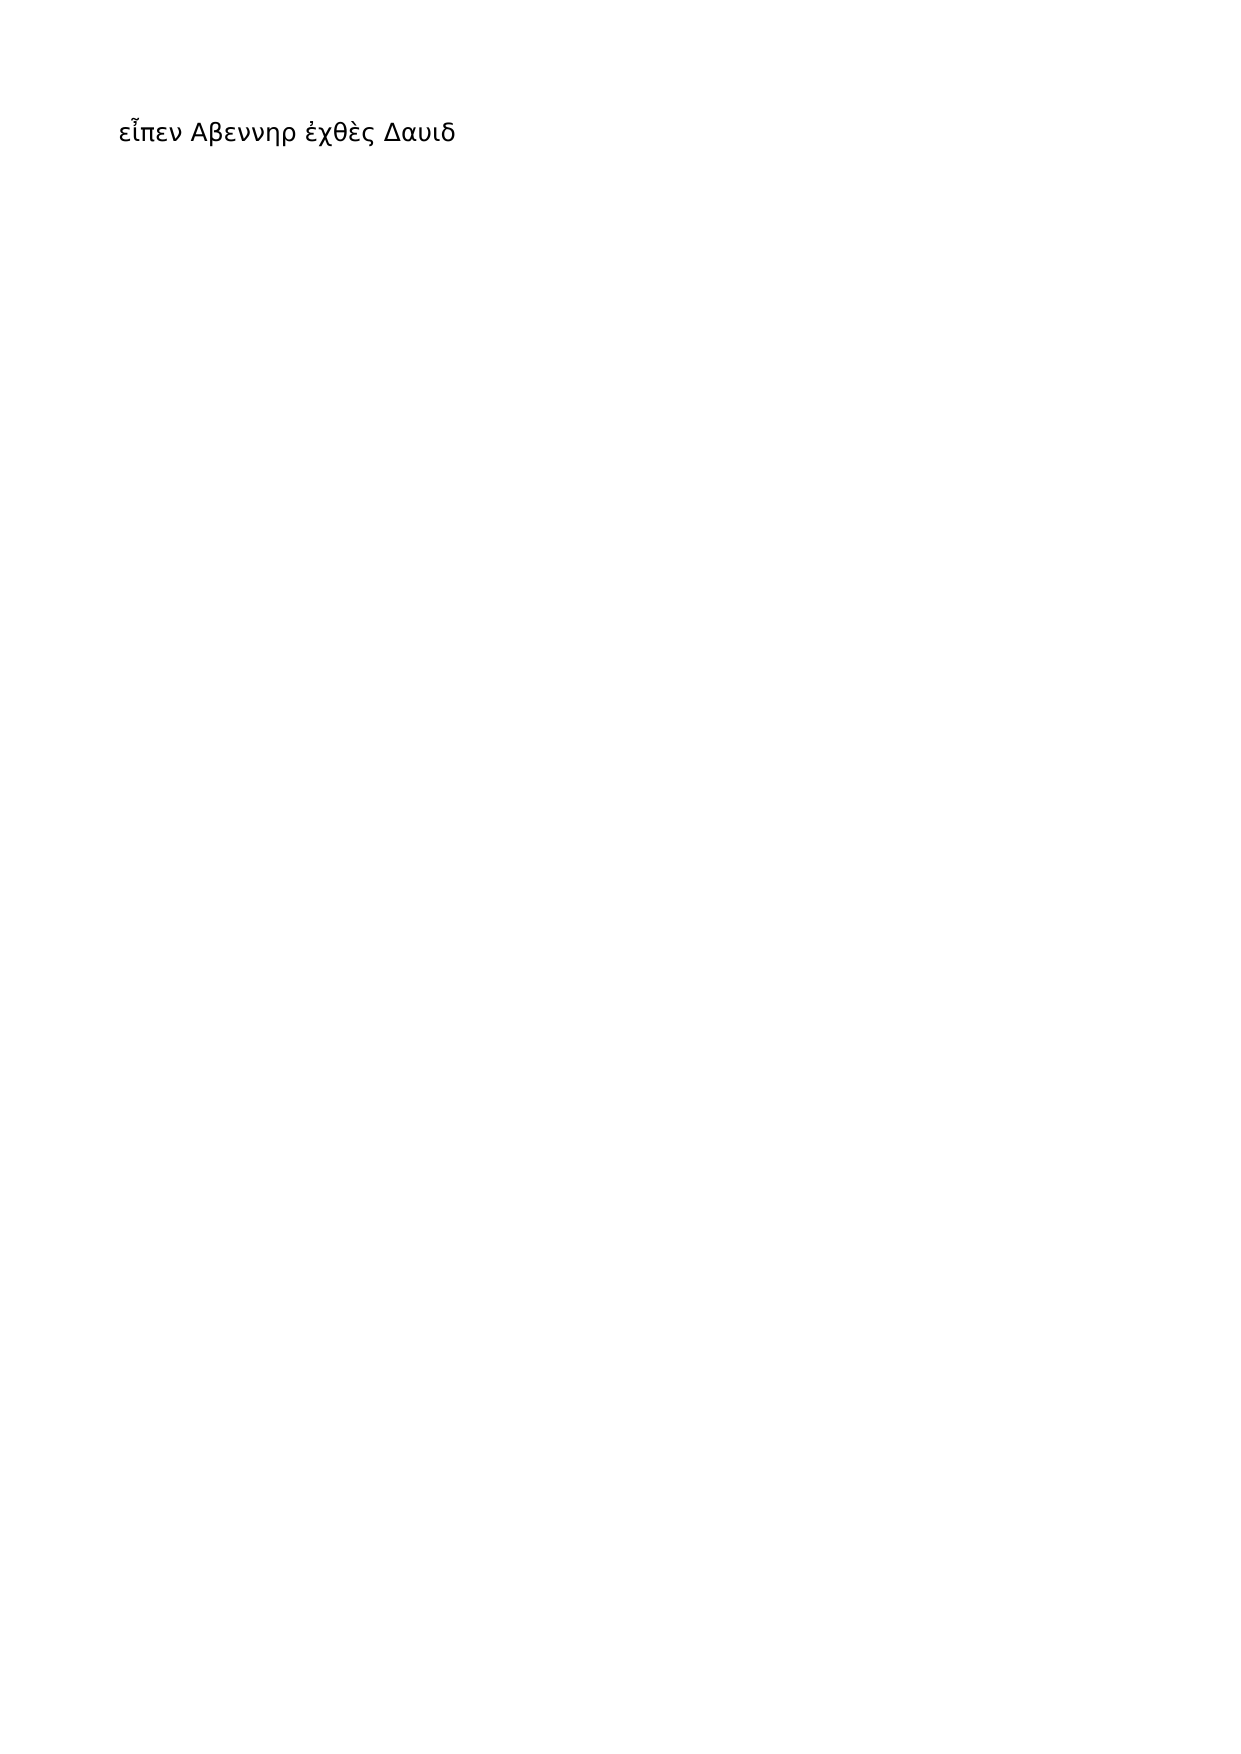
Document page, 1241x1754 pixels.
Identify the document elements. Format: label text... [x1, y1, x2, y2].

text εἶπεν Αβεννηρ ἐχθὲς Δαυιδ [118, 118, 1122, 147]
